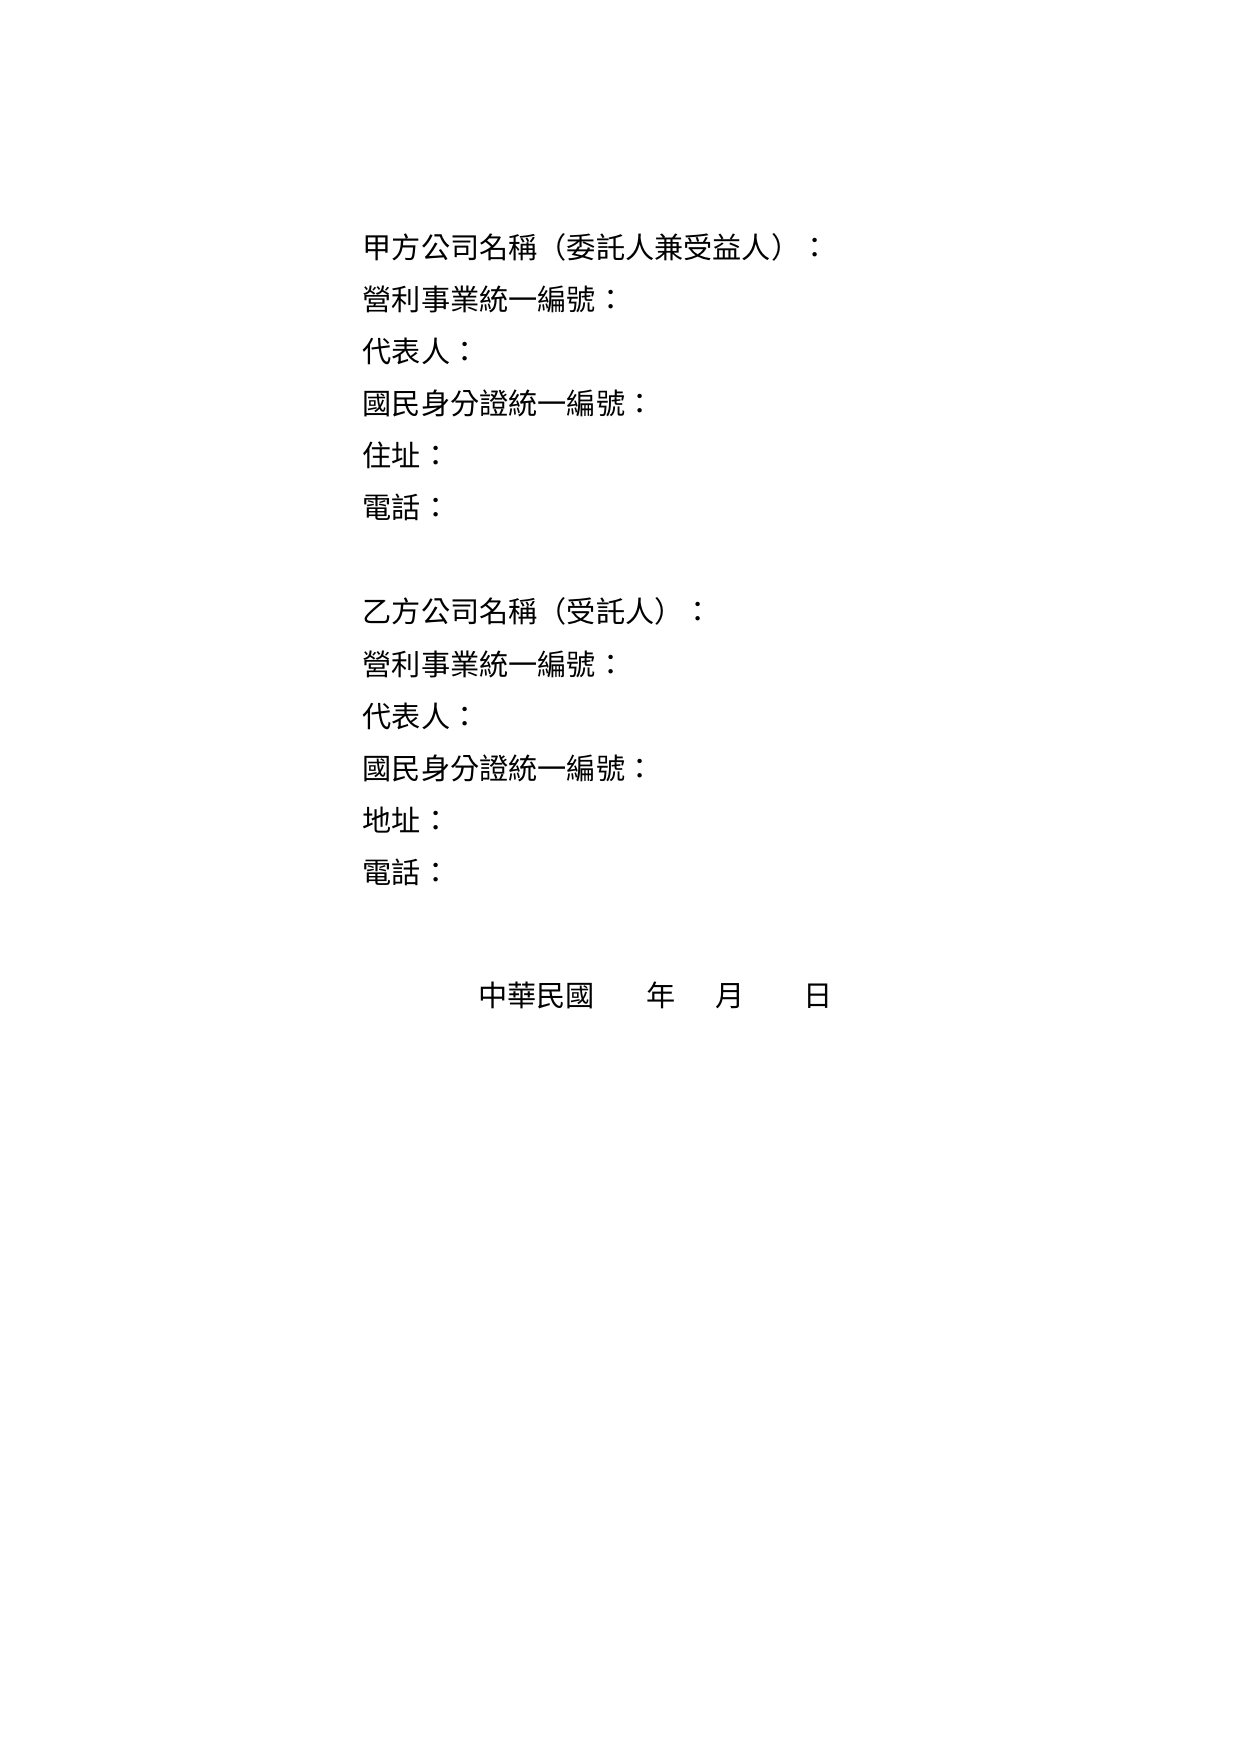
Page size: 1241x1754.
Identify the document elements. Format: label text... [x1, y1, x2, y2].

text 電話： [187, 477, 1053, 529]
text 國民身分證統一編號： [187, 373, 1053, 425]
text 乙方公司名稱（受託人）： [187, 581, 1053, 633]
text 營利事業統一編號： [187, 269, 1053, 321]
text 住址： [187, 425, 1053, 477]
text 中華民國 年 月 日 [225, 964, 1085, 1017]
text 甲方公司名稱（委託人兼受益人）： [187, 217, 1053, 269]
text 電話： [187, 842, 1053, 894]
text 營利事業統一編號： [187, 633, 1053, 685]
text 代表人： [187, 321, 1053, 373]
text 地址： [187, 789, 1053, 842]
text 代表人： [187, 685, 1053, 737]
text 國民身分證統一編號： [187, 737, 1053, 789]
